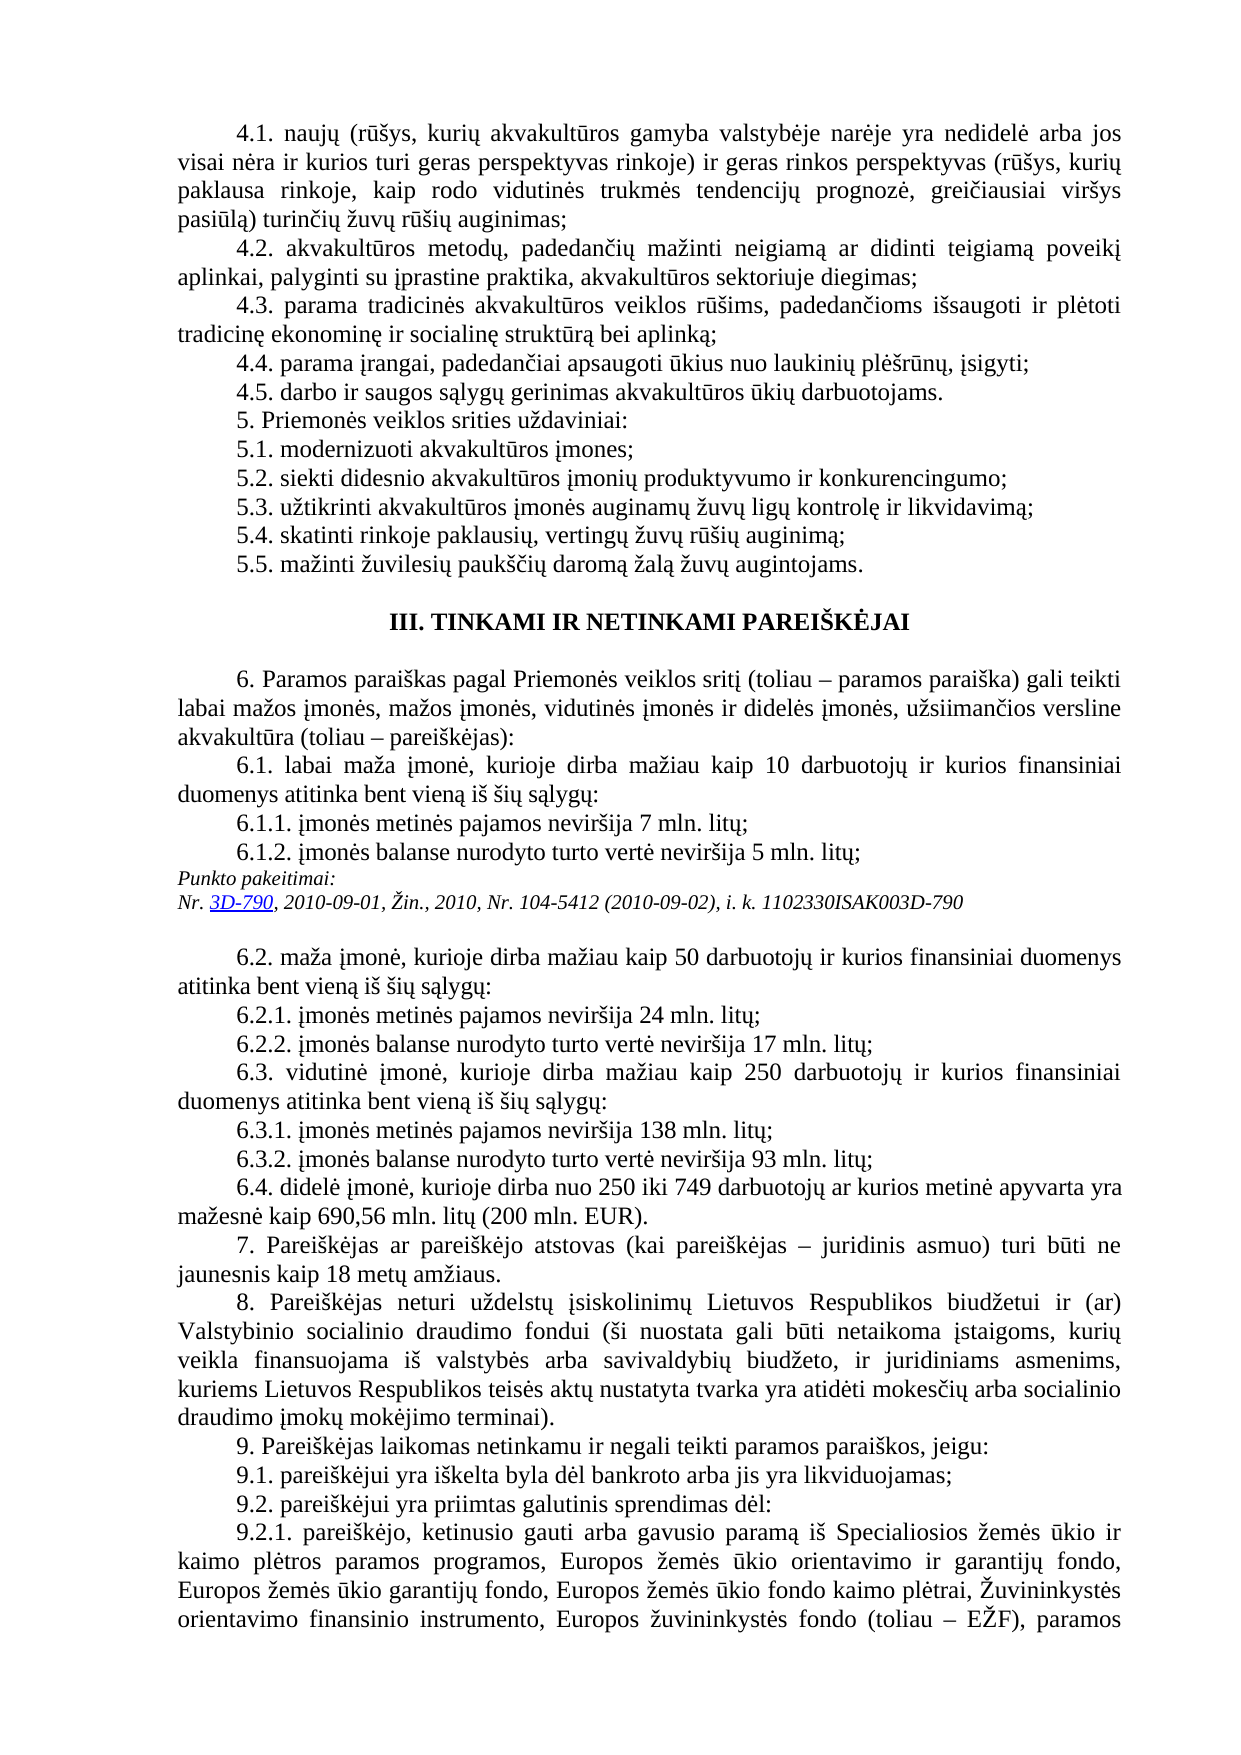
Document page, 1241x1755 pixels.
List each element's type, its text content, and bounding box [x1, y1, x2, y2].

text 5. Priemonės veiklos srities uždaviniai: [177, 406, 1122, 434]
text 6.2.1. įmonės metinės pajamos neviršija 24 mln. litų; [177, 1000, 1122, 1029]
text 6. Paramos paraiškas pagal Priemonės veiklos sritį (toliau – paramos paraiška) gali teikti labai mažos įmonės, mažos įmonės, vidutinės įmonės ir didelės įmonės, užsiimančios versline akvakultūra (toliau – pareiškėjas): [177, 664, 1122, 751]
text 6.3.2. įmonės balanse nurodyto turto vertė neviršija 93 mln. litų; [177, 1144, 1122, 1172]
text 4.4. parama įrangai, padedančiai apsaugoti ūkius nuo laukinių plėšrūnų, įsigyti; [177, 348, 1122, 377]
text 8. Pareiškėjas neturi uždelstų įsiskolinimų Lietuvos Respublikos biudžetui ir (ar) Valstybinio socialinio draudimo fondui (ši nuostata gali būti netaikoma įstaigoms, kurių veikla finansuojama iš valstybės arba savivaldybių biudžeto, ir juridiniams asmenims, kuriems Lietuvos Respublikos teisės aktų nustatyta tvarka yra atidėti mokesčių arba socialinio draudimo įmokų mokėjimo terminai). [177, 1287, 1122, 1431]
text 9.2.1. pareiškėjo, ketinusio gauti arba gavusio paramą iš Specialiosios žemės ūkio ir kaimo plėtros paramos programos, Europos žemės ūkio orientavimo ir garantijų fondo, Europos žemės ūkio garantijų fondo, Europos žemės ūkio fondo kaimo plėtrai, Žuvininkystės orientavimo finansinio instrumento, Europos žuvininkystės fondo (toliau – EŽF), paramos [177, 1517, 1122, 1632]
text Punkto pakeitimai: [177, 866, 1122, 890]
text 6.4. didelė įmonė, kurioje dirba nuo 250 iki 749 darbuotojų ar kurios metinė apyvarta yra mažesnė kaip 690,56 mln. litų (200 mln. EUR). [177, 1172, 1122, 1230]
text III. TINKAMI ir netinkami PAREIŠKĖJAI [177, 607, 1122, 636]
text 6.2.2. įmonės balanse nurodyto turto vertė neviršija 17 mln. litų; [177, 1029, 1122, 1057]
text 5.5. mažinti žuvilesių paukščių daromą žalą žuvų augintojams. [177, 549, 1122, 578]
text 5.2. siekti didesnio akvakultūros įmonių produktyvumo ir konkurencingumo; [177, 463, 1122, 492]
text 5.1. modernizuoti akvakultūros įmones; [177, 434, 1122, 463]
text 4.5. darbo ir saugos sąlygų gerinimas akvakultūros ūkių darbuotojams. [177, 377, 1122, 406]
text 6.1. labai maža įmonė, kurioje dirba mažiau kaip 10 darbuotojų ir kurios finansiniai duomenys atitinka bent vieną iš šių sąlygų: [177, 751, 1122, 808]
text 5.3. užtikrinti akvakultūros įmonės auginamų žuvų ligų kontrolę ir likvidavimą; [177, 492, 1122, 521]
text 4.3. parama tradicinės akvakultūros veiklos rūšims, padedančioms išsaugoti ir plėtoti tradicinę ekonominę ir socialinę struktūrą bei aplinką; [177, 291, 1122, 348]
text 6.3.1. įmonės metinės pajamos neviršija 138 mln. litų; [177, 1115, 1122, 1144]
text 4.1. naujų (rūšys, kurių akvakultūros gamyba valstybėje narėje yra nedidelė arba jos visai nėra ir kurios turi geras perspektyvas rinkoje) ir geras rinkos perspektyvas (rūšys, kurių paklausa rinkoje, kaip rodo vidutinės trukmės tendencijų prognozė, greičiausiai viršys pasiūlą) turinčių žuvų rūšių auginimas; [177, 118, 1122, 233]
text Nr. 3D-790, 2010-09-01, Žin., 2010, Nr. 104-5412 (2010-09-02), i. k. 1102330ISAK003D-790 [177, 890, 1122, 914]
text 6.1.1. įmonės metinės pajamos neviršija 7 mln. litų; [177, 808, 1122, 837]
text 6.2. maža įmonė, kurioje dirba mažiau kaip 50 darbuotojų ir kurios finansiniai duomenys atitinka bent vieną iš šių sąlygų: [177, 942, 1122, 1000]
text 9.2. pareiškėjui yra priimtas galutinis sprendimas dėl: [177, 1489, 1122, 1517]
text 7. Pareiškėjas ar pareiškėjo atstovas (kai pareiškėjas – juridinis asmuo) turi būti ne jaunesnis kaip 18 metų amžiaus. [177, 1230, 1122, 1287]
text 4.2. akvakultūros metodų, padedančių mažinti neigiamą ar didinti teigiamą poveikį aplinkai, palyginti su įprastine praktika, akvakultūros sektoriuje diegimas; [177, 233, 1122, 291]
text 5.4. skatinti rinkoje paklausių, vertingų žuvų rūšių auginimą; [177, 521, 1122, 549]
text 6.1.2. įmonės balanse nurodyto turto vertė neviršija 5 mln. litų; [177, 837, 1122, 866]
text 9.1. pareiškėjui yra iškelta byla dėl bankroto arba jis yra likviduojamas; [177, 1460, 1122, 1489]
text 9. Pareiškėjas laikomas netinkamu ir negali teikti paramos paraiškos, jeigu: [177, 1431, 1122, 1460]
text 6.3. vidutinė įmonė, kurioje dirba mažiau kaip 250 darbuotojų ir kurios finansiniai duomenys atitinka bent vieną iš šių sąlygų: [177, 1057, 1122, 1115]
